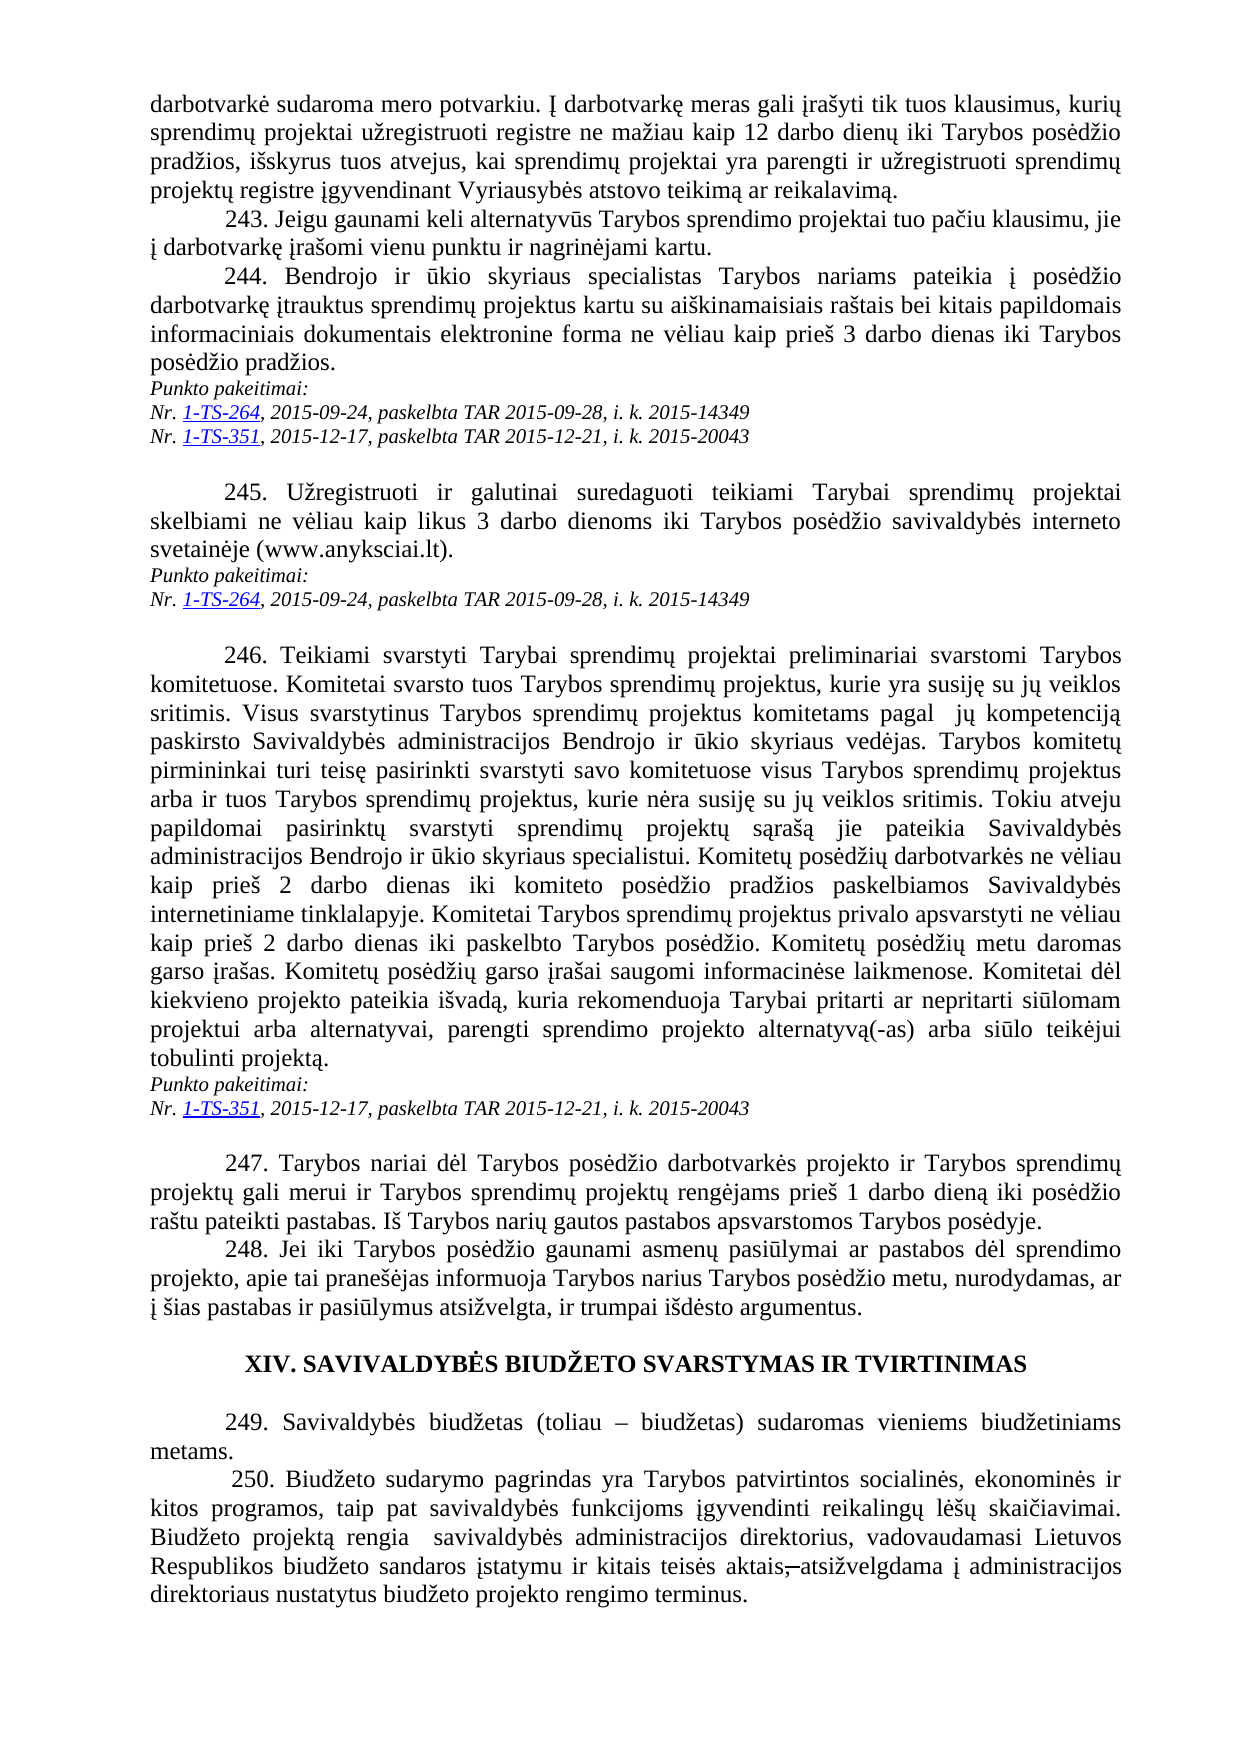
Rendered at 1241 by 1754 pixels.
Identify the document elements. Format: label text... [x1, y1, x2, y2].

text Punkto pakeitimai: [150, 1071, 1122, 1096]
text Punkto pakeitimai: [150, 563, 1122, 587]
text 249. Savivaldybės biudžetas (toliau – biudžetas) sudaromas vieniems biudžetiniams metams. [150, 1407, 1122, 1464]
text Nr. 1-TS-351, 2015-12-17, paskelbta TAR 2015-12-21, i. k. 2015-20043 [150, 1096, 1122, 1119]
text 245. Užregistruoti ir galutinai suredaguoti teikiami Tarybai sprendimų projektai skelbiami ne vėliau kaip likus 3 darbo dienoms iki Tarybos posėdžio savivaldybės interneto svetainėje (www.anyksciai.lt). [150, 477, 1122, 563]
text Nr. 1-TS-264, 2015-09-24, paskelbta TAR 2015-09-28, i. k. 2015-14349 [150, 587, 1122, 611]
text 250. Biudžeto sudarymo pagrindas yra Tarybos patvirtintos socialinės, ekonominės ir kitos programos, taip pat savivaldybės funkcijoms įgyvendinti reikalingų lėšų skaičiavimai. Biudžeto projektą rengia savivaldybės administracijos direktorius, vadovaudamasi Lietuvos Respublikos biudžeto sandaros įstatymu ir kitais teisės aktais, atsižvelgdama į administracijos direktoriaus nustatytus biudžeto projekto rengimo terminus. [150, 1464, 1122, 1608]
text 247. Tarybos nariai dėl Tarybos posėdžio darbotvarkės projekto ir Tarybos sprendimų projektų gali merui ir Tarybos sprendimų projektų rengėjams prieš 1 darbo dieną iki posėdžio raštu pateikti pastabas. Iš Tarybos narių gautos pastabos apsvarstomos Tarybos posėdyje. [150, 1148, 1122, 1234]
text Nr. 1-TS-264, 2015-09-24, paskelbta TAR 2015-09-28, i. k. 2015-14349 [150, 400, 1122, 424]
text 246. Teikiami svarstyti Tarybai sprendimų projektai preliminariai svarstomi Tarybos komitetuose. Komitetai svarsto tuos Tarybos sprendimų projektus, kurie yra susiję su jų veiklos sritimis. Visus svarstytinus Tarybos sprendimų projektus komitetams pagal jų kompetenciją paskirsto Savivaldybės administracijos Bendrojo ir ūkio skyriaus vedėjas. Tarybos komitetų pirmininkai turi teisę pasirinkti svarstyti savo komitetuose visus Tarybos sprendimų projektus arba ir tuos Tarybos sprendimų projektus, kurie nėra susiję su jų veiklos sritimis. Tokiu atveju papildomai pasirinktų svarstyti sprendimų projektų sąrašą jie pateikia Savivaldybės administracijos Bendrojo ir ūkio skyriaus specialistui. Komitetų posėdžių darbotvarkės ne vėliau kaip prieš 2 darbo dienas iki komiteto posėdžio pradžios paskelbiamos Savivaldybės internetiniame tinklalapyje. Komitetai Tarybos sprendimų projektus privalo apsvarstyti ne vėliau kaip prieš 2 darbo dienas iki paskelbto Tarybos posėdžio. Komitetų posėdžių metu daromas garso įrašas. Komitetų posėdžių garso įrašai saugomi informacinėse laikmenose. Komitetai dėl kiekvieno projekto pateikia išvadą, kuria rekomenduoja Tarybai pritarti ar nepritarti siūlomam projektui arba alternatyvai, parengti sprendimo projekto alternatyvą(-as) arba siūlo teikėjui tobulinti projektą. [150, 640, 1122, 1071]
text XIV. SAVIVALDYBĖS BIUDŽETO SVARSTYMAS IR TVIRTINIMAS [150, 1349, 1122, 1378]
text darbotvarkė sudaroma mero potvarkiu. Į darbotvarkę meras gali įrašyti tik tuos klausimus, kurių sprendimų projektai užregistruoti registre ne mažiau kaip 12 darbo dienų iki Tarybos posėdžio pradžios, išskyrus tuos atvejus, kai sprendimų projektai yra parengti ir užregistruoti sprendimų projektų registre įgyvendinant Vyriausybės atstovo teikimą ar reikalavimą. [150, 89, 1122, 204]
text Punkto pakeitimai: [150, 376, 1122, 400]
text 248. Jei iki Tarybos posėdžio gaunami asmenų pasiūlymai ar pastabos dėl sprendimo projekto, apie tai pranešėjas informuoja Tarybos narius Tarybos posėdžio metu, nurodydamas, ar į šias pastabas ir pasiūlymus atsižvelgta, ir trumpai išdėsto argumentus. [150, 1234, 1122, 1321]
text Nr. 1-TS-351, 2015-12-17, paskelbta TAR 2015-12-21, i. k. 2015-20043 [150, 424, 1122, 448]
text 244. Bendrojo ir ūkio skyriaus specialistas Tarybos nariams pateikia į posėdžio darbotvarkę įtrauktus sprendimų projektus kartu su aiškinamaisiais raštais bei kitais papildomais informaciniais dokumentais elektronine forma ne vėliau kaip prieš 3 darbo dienas iki Tarybos posėdžio pradžios. [150, 261, 1122, 376]
text 243. Jeigu gaunami keli alternatyvūs Tarybos sprendimo projektai tuo pačiu klausimu, jie į darbotvarkę įrašomi vienu punktu ir nagrinėjami kartu. [150, 204, 1122, 261]
